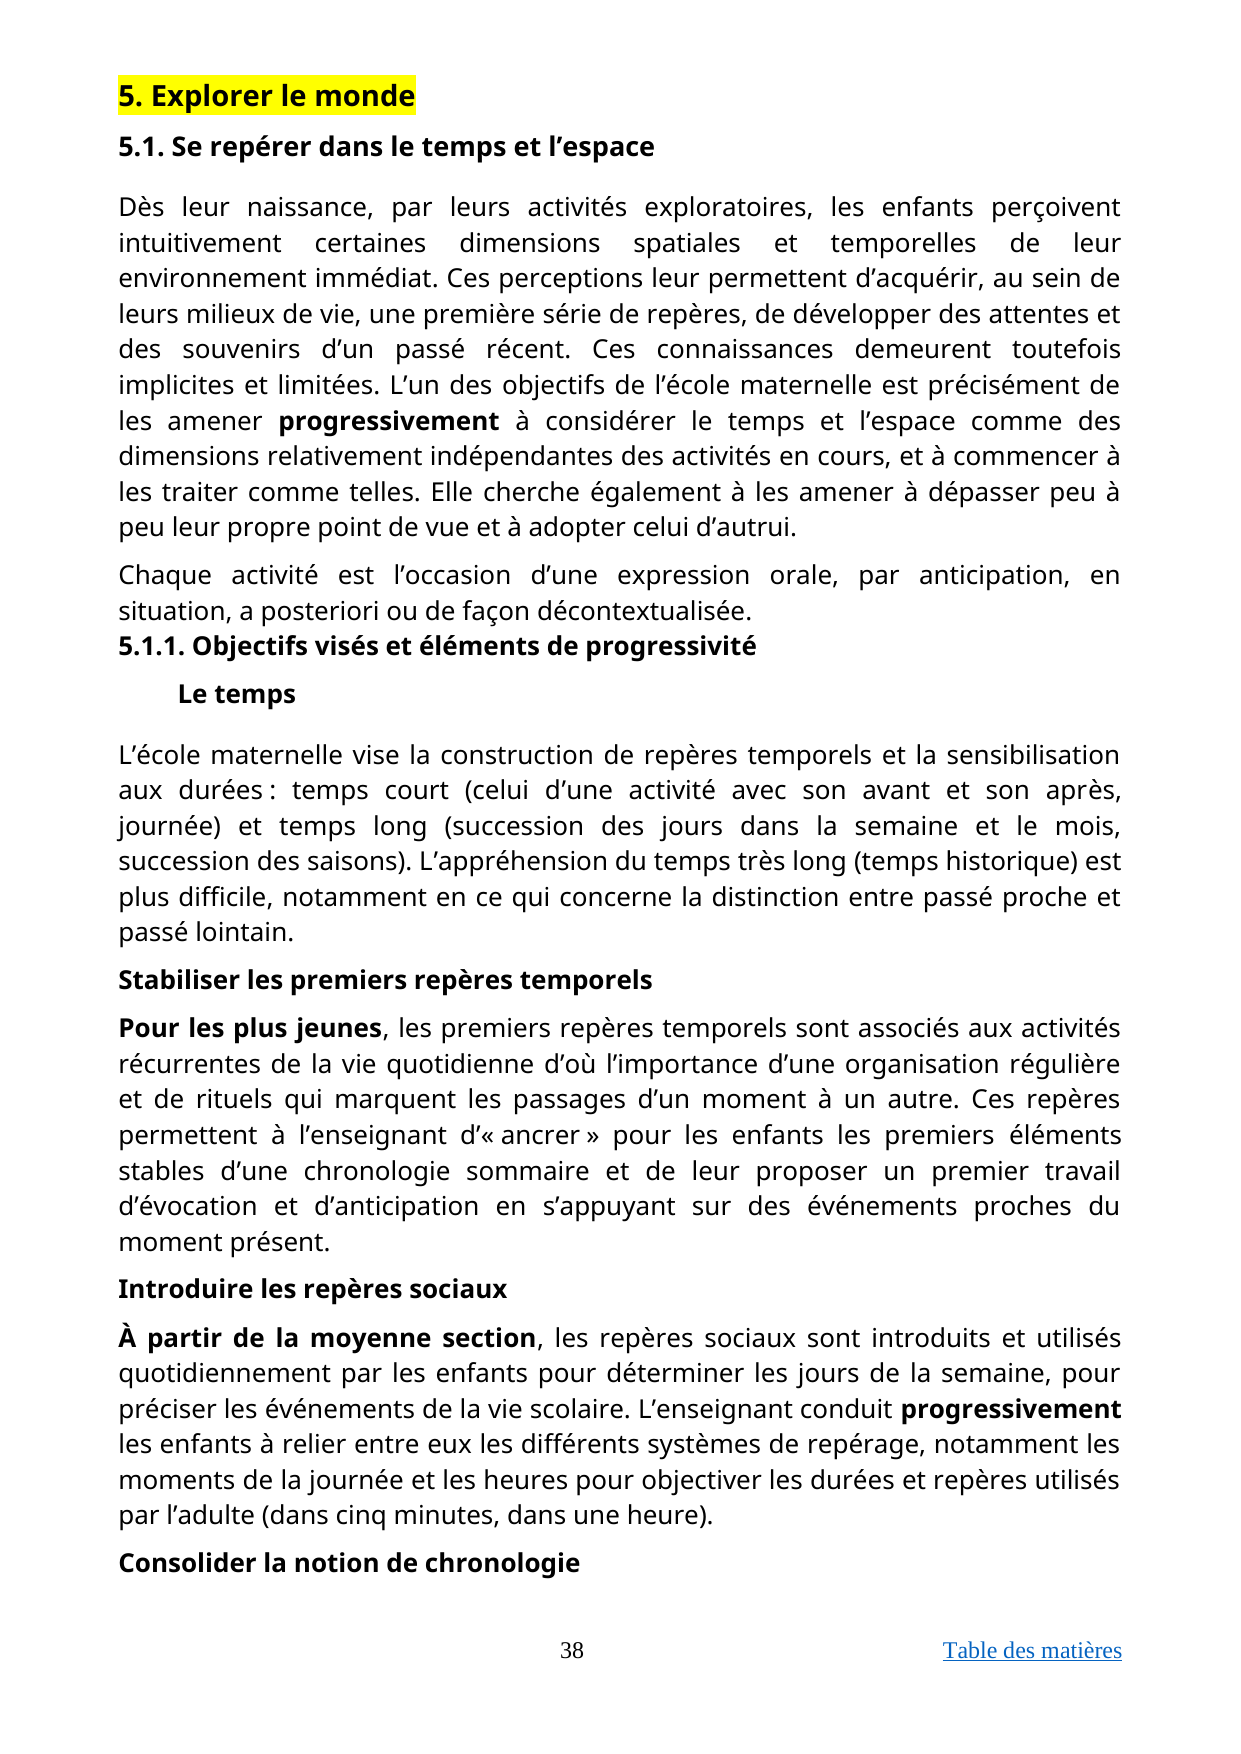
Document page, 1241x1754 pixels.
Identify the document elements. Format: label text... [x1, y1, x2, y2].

text Le temps [177, 676, 1122, 711]
text Introduire les repères sociaux [118, 1271, 1122, 1307]
text L’école maternelle vise la construction de repères temporels et la sensibilisation aux durées : temps court (celui d’une activité avec son avant et son après, journée) et temps long (succession des jours dans la semaine et le mois, succession des saisons). L’appréhension du temps très long (temps historique) est plus difficile, notamment en ce qui concerne la distinction entre passé proche et passé lointain. [118, 736, 1122, 949]
text Stabiliser les premiers repères temporels [118, 962, 1122, 997]
text Dès leur naissance, par leurs activités exploratoires, les enfants perçoivent intuitivement certaines dimensions spatiales et temporelles de leur environnement immédiat. Ces perceptions leur permettent d’acquérir, au sein de leurs milieux de vie, une première série de repères, de développer des attentes et des souvenirs d’un passé récent. Ces connaissances demeurent toutefois implicites et limitées. L’un des objectifs de l’école maternelle est précisément de les amener progressivement à considérer le temps et l’espace comme des dimensions relativement indépendantes des activités en cours, et à commencer à les traiter comme telles. Elle cherche également à les amener à dépasser peu à peu leur propre point de vue et à adopter celui d’autrui. [118, 189, 1122, 544]
text À partir de la moyenne section, les repères sociaux sont introduits et utilisés quotidiennement par les enfants pour déterminer les jours de la semaine, pour préciser les événements de la vie scolaire. L’enseignant conduit progressivement les enfants à relier entre eux les différents systèmes de repérage, notamment les moments de la journée et les heures pour objectiver les durées et repères utilisés par l’adulte (dans cinq minutes, dans une heure). [118, 1319, 1122, 1532]
text Pour les plus jeunes, les premiers repères temporels sont associés aux activités récurrentes de la vie quotidienne d’où l’importance d’une organisation régulière et de rituels qui marquent les passages d’un moment à un autre. Ces repères permettent à l’enseignant d’« ancrer » pour les enfants les premiers éléments stables d’une chronologie sommaire et de leur proposer un premier travail d’évocation et d’anticipation en s’appuyant sur des événements proches du moment présent. [118, 1010, 1122, 1259]
text Chaque activité est l’occasion d’une expression orale, par anticipation, en situation, a posteriori ou de façon décontextualisée. [118, 557, 1122, 628]
text 5.1. Se repérer dans le temps et l’espace [118, 127, 1122, 164]
text 5. Explorer le monde [118, 75, 1122, 115]
text Consolider la notion de chronologie [118, 1545, 1122, 1580]
text 5.1.1. Objectifs visés et éléments de progressivité [118, 628, 1122, 663]
